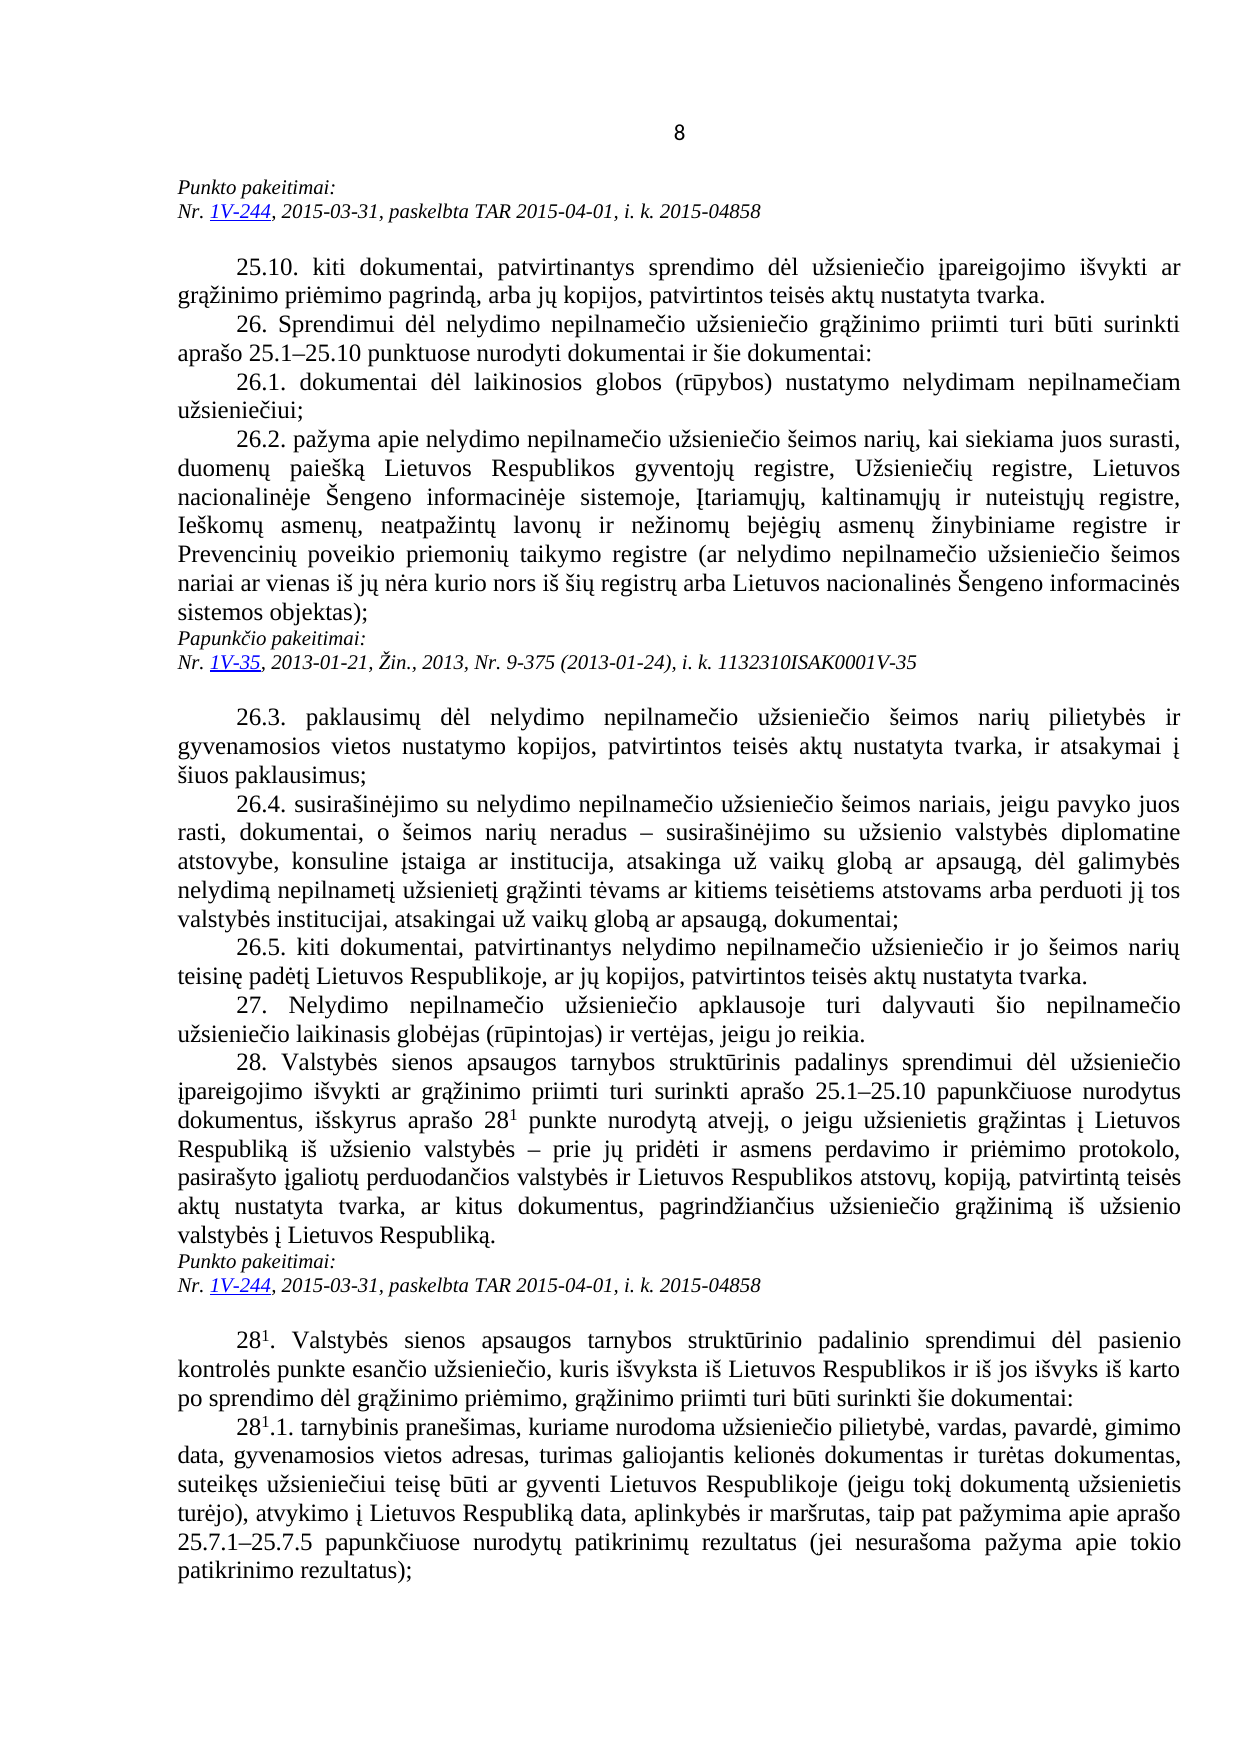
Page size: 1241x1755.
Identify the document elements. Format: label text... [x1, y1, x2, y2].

text 26.3. paklausimų dėl nelydimo nepilnamečio užsieniečio šeimos narių pilietybės ir gyvenamosios vietos nustatymo kopijos, patvirtintos teisės aktų nustatyta tvarka, ir atsakymai į šiuos paklausimus; [177, 702, 1181, 789]
text Papunkčio pakeitimai: [177, 626, 1181, 649]
text 27. Nelydimo nepilnamečio užsieniečio apklausoje turi dalyvauti šio nepilnamečio užsieniečio laikinasis globėjas (rūpintojas) ir vertėjas, jeigu jo reikia. [177, 990, 1181, 1047]
text 281.1. tarnybinis pranešimas, kuriame nurodoma užsieniečio pilietybė, vardas, pavardė, gimimo data, gyvenamosios vietos adresas, turimas galiojantis kelionės dokumentas ir turėtas dokumentas, suteikęs užsieniečiui teisę būti ar gyventi Lietuvos Respublikoje (jeigu tokį dokumentą užsienietis turėjo), atvykimo į Lietuvos Respubliką data, aplinkybės ir maršrutas, taip pat pažymima apie aprašo 25.7.1–25.7.5 papunkčiuose nurodytų patikrinimų rezultatus (jei nesurašoma pažyma apie tokio patikrinimo rezultatus); [177, 1412, 1181, 1584]
text 26.5. kiti dokumentai, patvirtinantys nelydimo nepilnamečio užsieniečio ir jo šeimos narių teisinę padėtį Lietuvos Respublikoje, ar jų kopijos, patvirtintos teisės aktų nustatyta tvarka. [177, 932, 1181, 990]
text Punkto pakeitimai: [177, 175, 1181, 199]
text Nr. 1V-244, 2015-03-31, paskelbta TAR 2015-04-01, i. k. 2015-04858 [177, 199, 1181, 223]
text 26. Sprendimui dėl nelydimo nepilnamečio užsieniečio grąžinimo priimti turi būti surinkti aprašo 25.1–25.10 punktuose nurodyti dokumentai ir šie dokumentai: [177, 309, 1181, 367]
text 28. Valstybės sienos apsaugos tarnybos struktūrinis padalinys sprendimui dėl užsieniečio įpareigojimo išvykti ar grąžinimo priimti turi surinkti aprašo 25.1–25.10 papunkčiuose nurodytus dokumentus, išskyrus aprašo 281 punkte nurodytą atvejį, o jeigu užsienietis grąžintas į Lietuvos Respubliką iš užsienio valstybės – prie jų pridėti ir asmens perdavimo ir priėmimo protokolo, pasirašyto įgaliotų perduodančios valstybės ir Lietuvos Respublikos atstovų, kopiją, patvirtintą teisės aktų nustatyta tvarka, ar kitus dokumentus, pagrindžiančius užsieniečio grąžinimą iš užsienio valstybės į Lietuvos Respubliką. [177, 1047, 1181, 1249]
text 26.2. pažyma apie nelydimo nepilnamečio užsieniečio šeimos narių, kai siekiama juos surasti, duomenų paiešką Lietuvos Respublikos gyventojų registre, Užsieniečių registre, Lietuvos nacionalinėje Šengeno informacinėje sistemoje, Įtariamųjų, kaltinamųjų ir nuteistųjų registre, Ieškomų asmenų, neatpažintų lavonų ir nežinomų bejėgių asmenų žinybiniame registre ir Prevencinių poveikio priemonių taikymo registre (ar nelydimo nepilnamečio užsieniečio šeimos nariai ar vienas iš jų nėra kurio nors iš šių registrų arba Lietuvos nacionalinės Šengeno informacinės sistemos objektas); [177, 424, 1181, 626]
text Nr. 1V-244, 2015-03-31, paskelbta TAR 2015-04-01, i. k. 2015-04858 [177, 1273, 1181, 1297]
text 26.1. dokumentai dėl laikinosios globos (rūpybos) nustatymo nelydimam nepilnamečiam užsieniečiui; [177, 367, 1181, 424]
text 25.10. kiti dokumentai, patvirtinantys sprendimo dėl užsieniečio įpareigojimo išvykti ar grąžinimo priėmimo pagrindą, arba jų kopijos, patvirtintos teisės aktų nustatyta tvarka. [177, 252, 1181, 309]
text 26.4. susirašinėjimo su nelydimo nepilnamečio užsieniečio šeimos nariais, jeigu pavyko juos rasti, dokumentai, o šeimos narių neradus – susirašinėjimo su užsienio valstybės diplomatine atstovybe, konsuline įstaiga ar institucija, atsakinga už vaikų globą ar apsaugą, dėl galimybės nelydimą nepilnametį užsienietį grąžinti tėvams ar kitiems teisėtiems atstovams arba perduoti jį tos valstybės institucijai, atsakingai už vaikų globą ar apsaugą, dokumentai; [177, 789, 1181, 932]
text Punkto pakeitimai: [177, 1249, 1181, 1273]
text Nr. 1V-35, 2013-01-21, Žin., 2013, Nr. 9-375 (2013-01-24), i. k. 1132310ISAK0001V-35 [177, 649, 1181, 674]
text 281. Valstybės sienos apsaugos tarnybos struktūrinio padalinio sprendimui dėl pasienio kontrolės punkte esančio užsieniečio, kuris išvyksta iš Lietuvos Respublikos ir iš jos išvyks iš karto po sprendimo dėl grąžinimo priėmimo, grąžinimo priimti turi būti surinkti šie dokumentai: [177, 1326, 1181, 1412]
